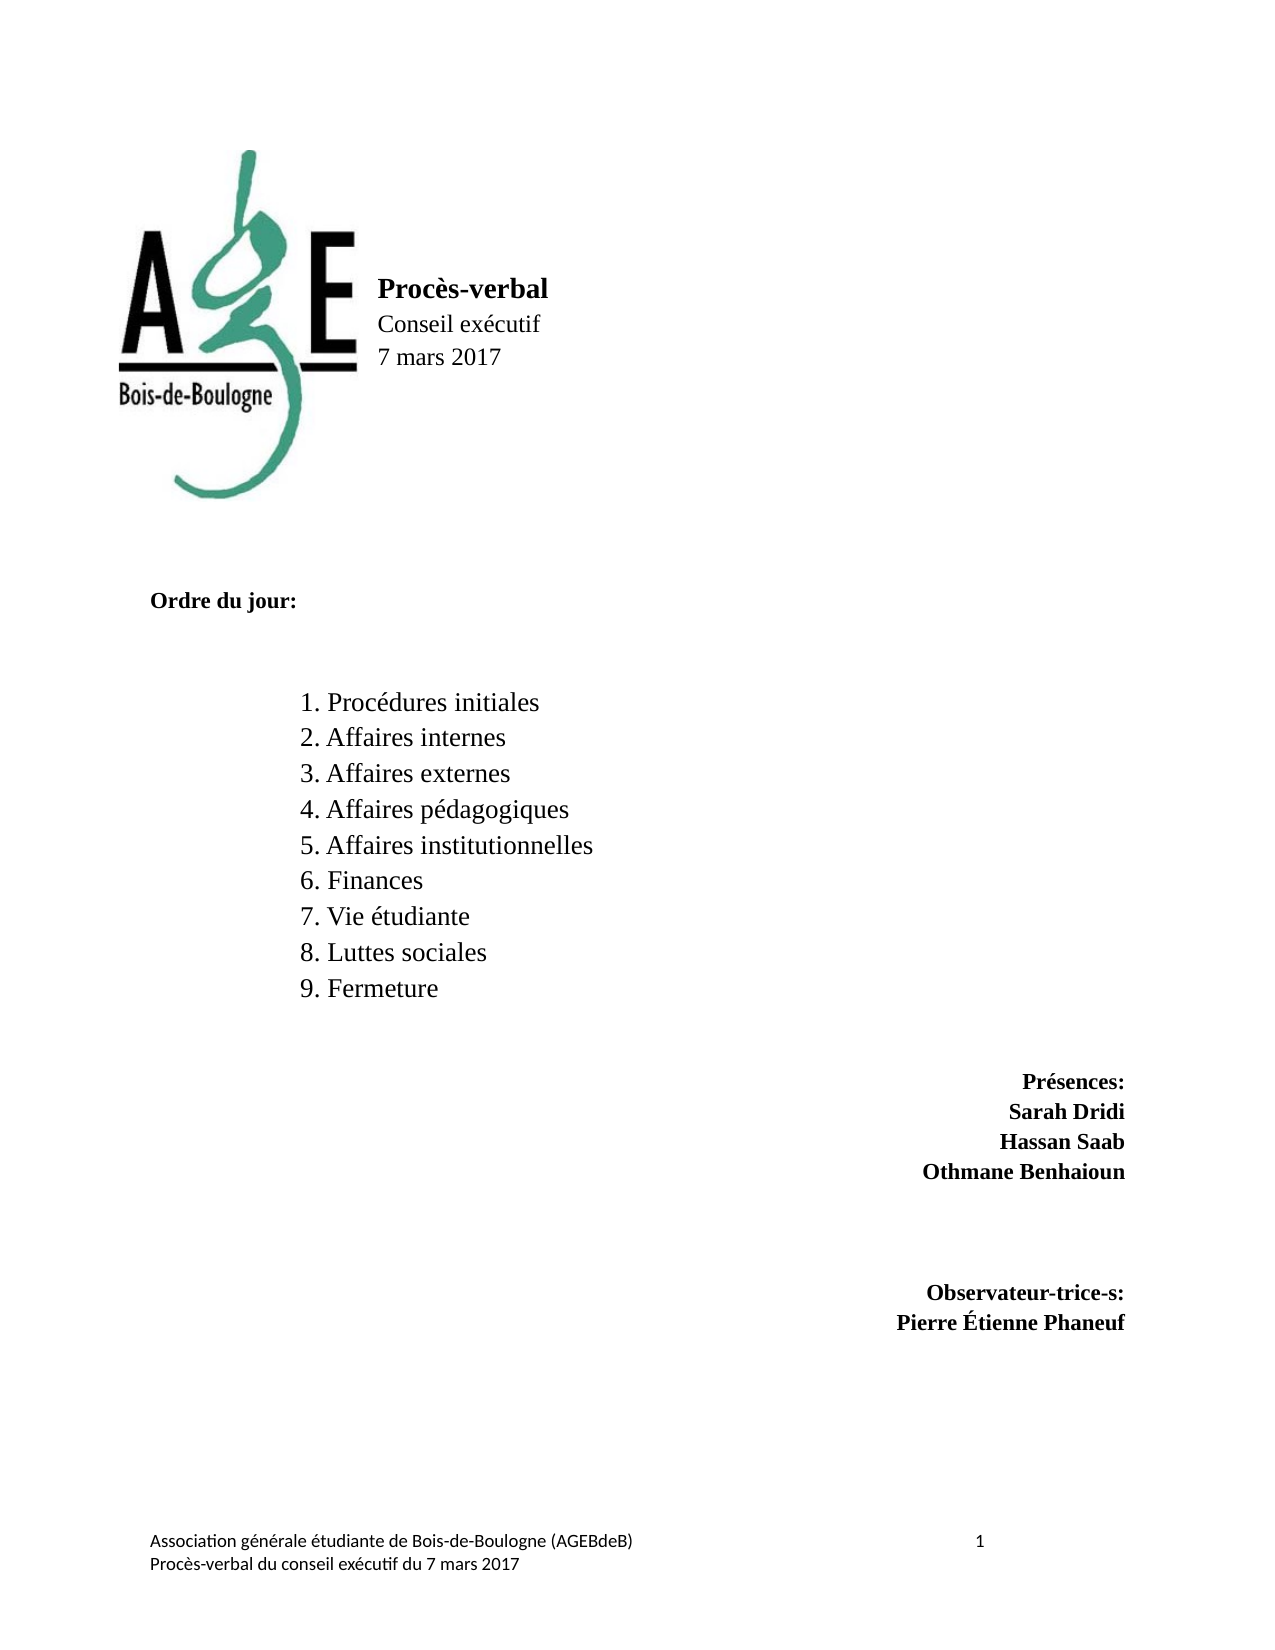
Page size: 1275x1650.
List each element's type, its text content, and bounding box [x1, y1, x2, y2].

text 5. Affaires institutionnelles [225, 829, 1125, 860]
text 7 mars 2017 [359, 342, 1125, 371]
text Observateur-trice-s: [150, 1279, 1125, 1306]
text Conseil exécutif [359, 309, 1125, 338]
text Ordre du jour: [150, 587, 1125, 613]
text 4. Affaires pédagogiques [225, 793, 1125, 824]
text 1. Procédures initiales [225, 686, 1125, 717]
text Pierre Étienne Phaneuf [150, 1309, 1125, 1336]
text 7. Vie étudiante [225, 900, 1125, 931]
text 9. Fermeture [225, 972, 1125, 1003]
text 8. Luttes sociales [225, 936, 1125, 967]
text 2. Affaires internes [225, 722, 1125, 753]
text Procès-verbal [359, 271, 1125, 304]
text Sarah Dridi [150, 1098, 1125, 1124]
text 6. Finances [225, 864, 1125, 896]
text Hassan Saab [150, 1128, 1125, 1154]
text Othmane Benhaioun [150, 1158, 1125, 1185]
text Présences: [150, 1068, 1125, 1094]
text 3. Affaires externes [225, 757, 1125, 788]
picture [118, 150, 359, 502]
